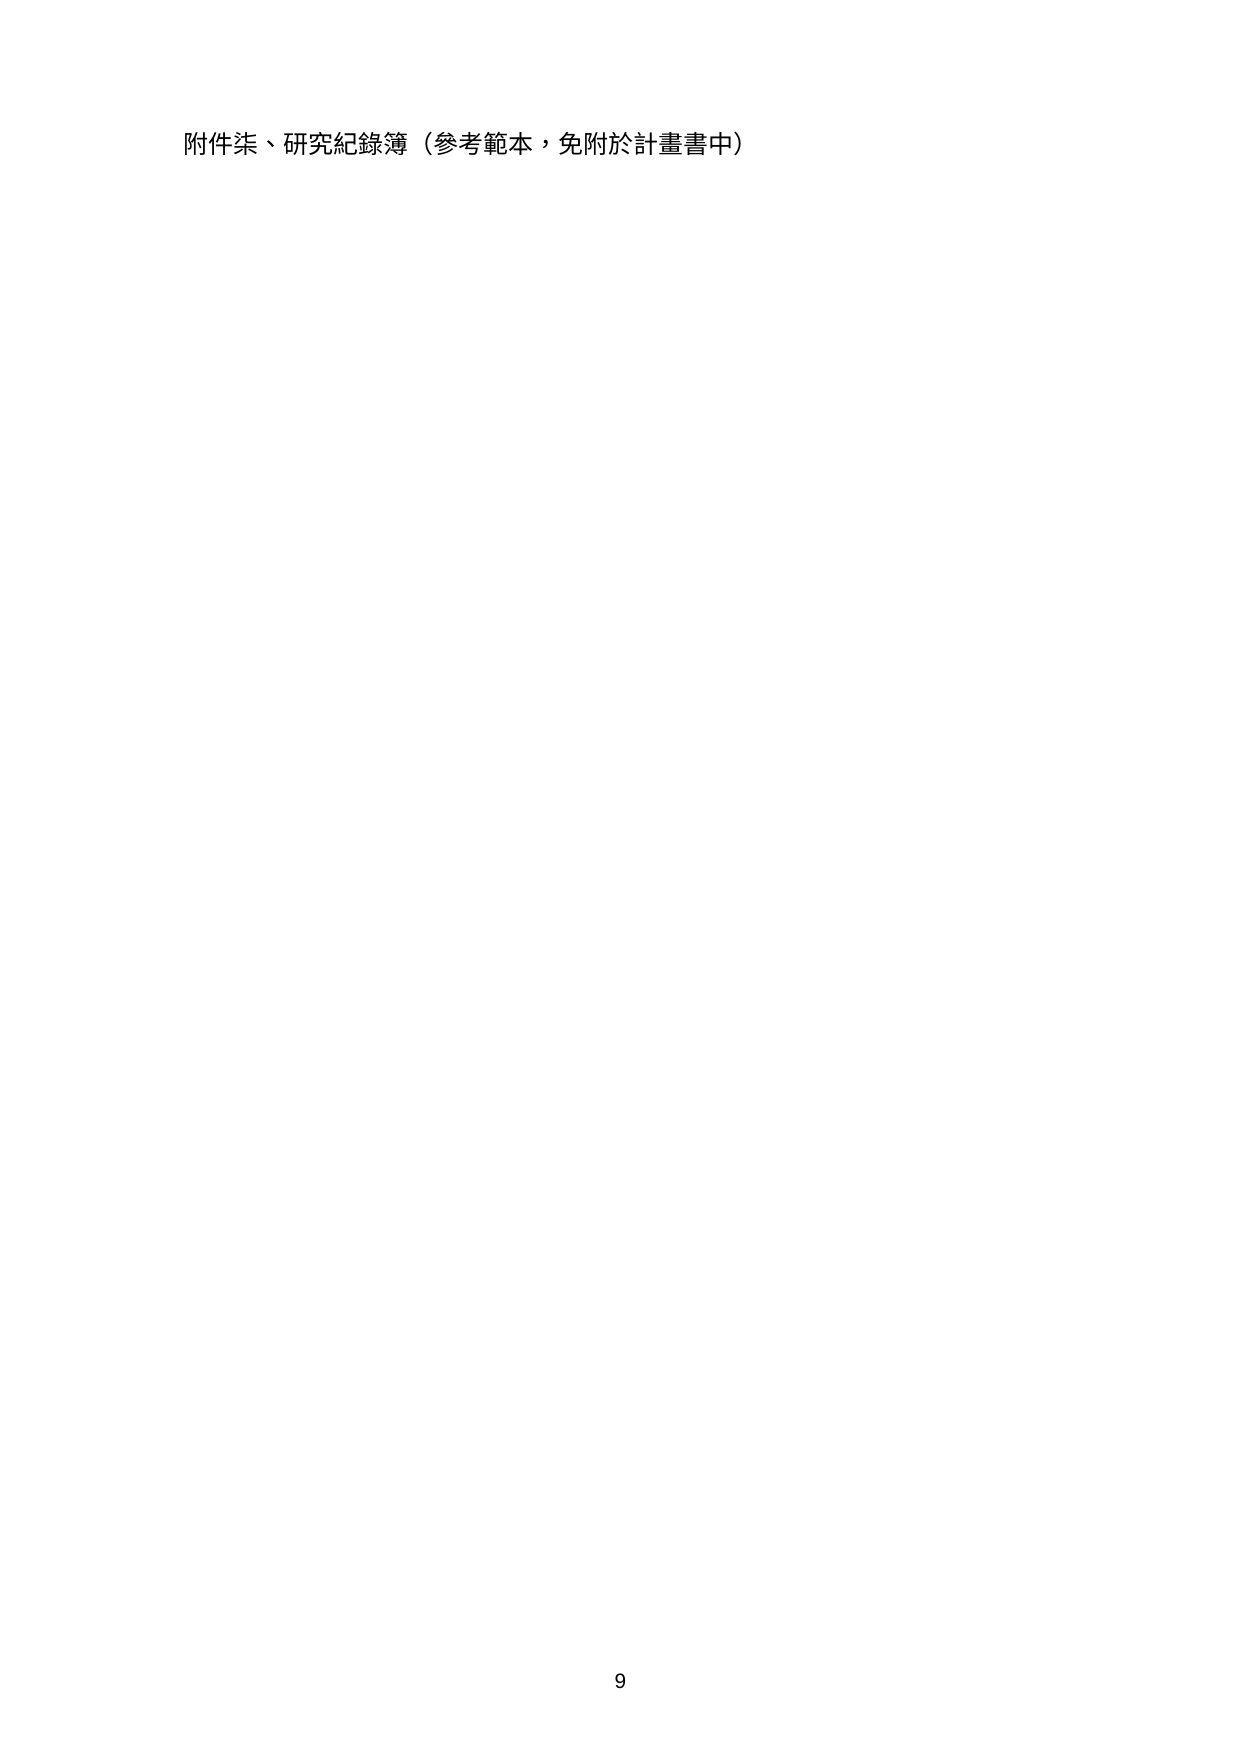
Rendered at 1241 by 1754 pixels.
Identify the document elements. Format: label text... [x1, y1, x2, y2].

text 附件柒、研究紀錄簿（參考範本，免附於計畫書中） [183, 124, 1107, 160]
